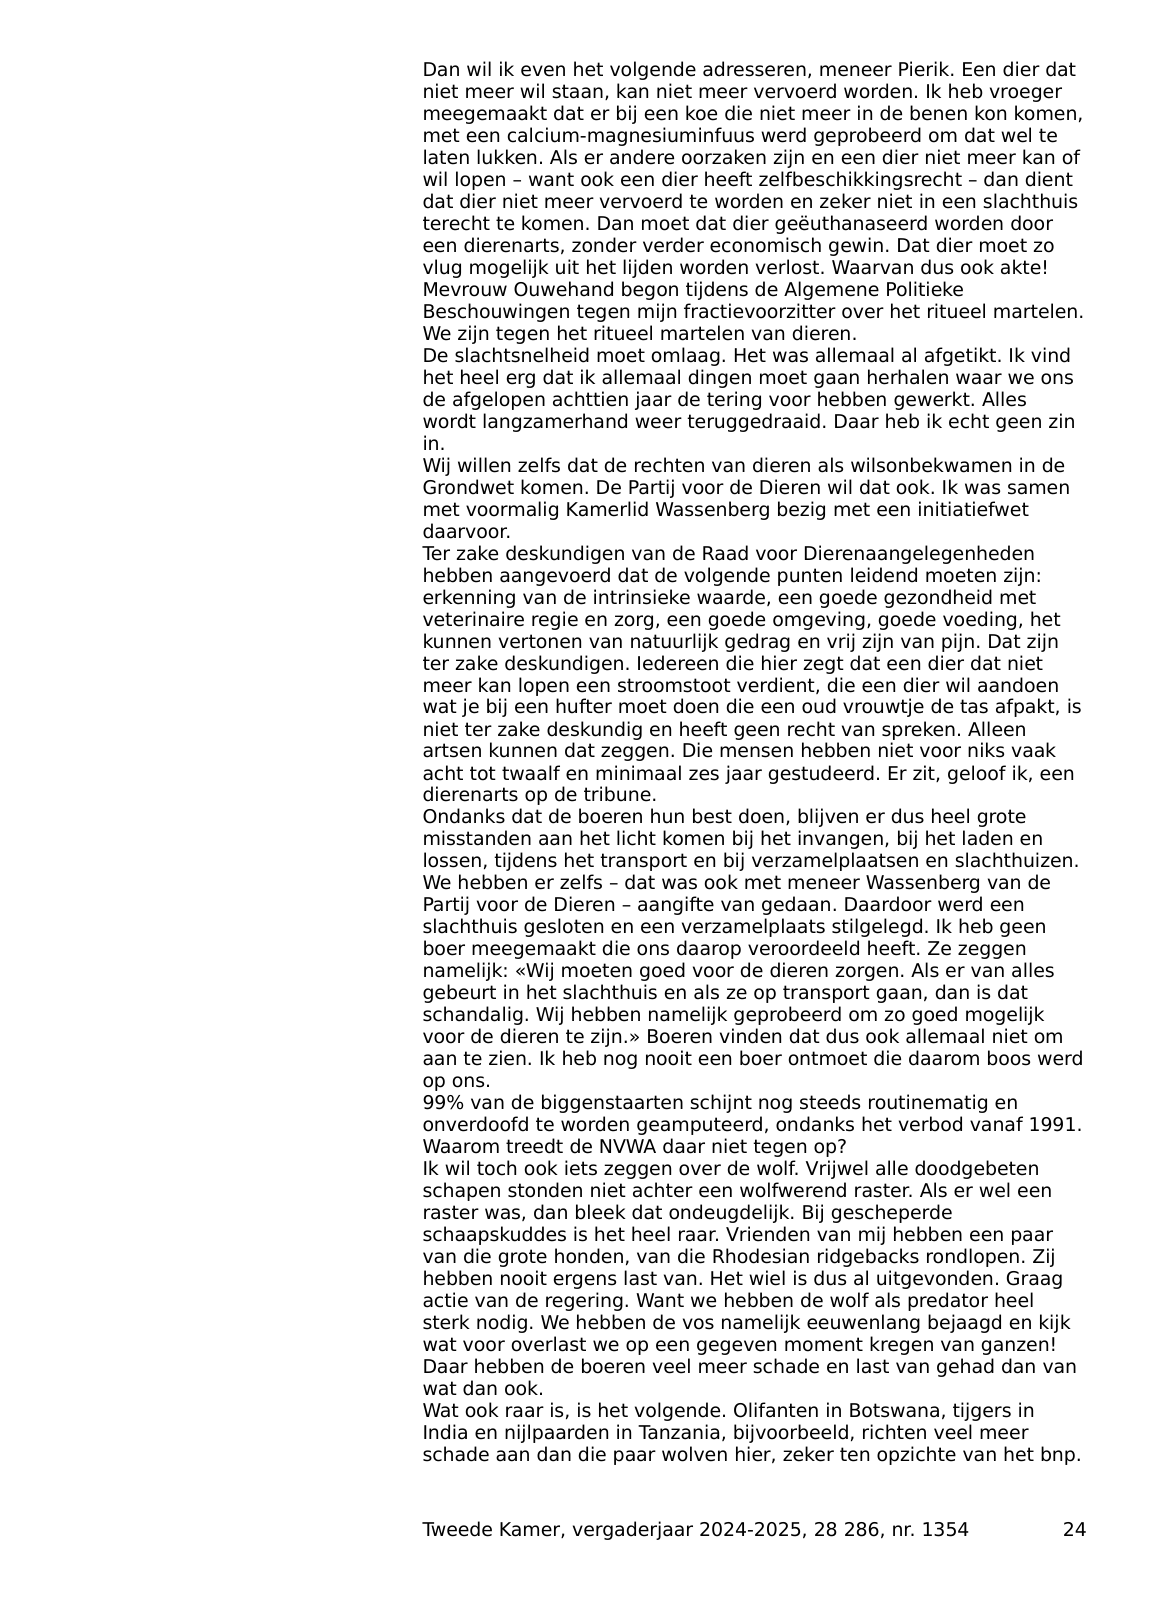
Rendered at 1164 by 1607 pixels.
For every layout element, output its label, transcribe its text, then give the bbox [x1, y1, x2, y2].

text Dan wil ik even het volgende adresseren, meneer Pierik. Een dier dat niet meer wil staan, kan niet meer vervoerd worden. Ik heb vroeger meegemaakt dat er bij een koe die niet meer in de benen kon komen, met een calcium-magnesiuminfuus werd geprobeerd om dat wel te laten lukken. Als er andere oorzaken zijn en een dier niet meer kan of wil lopen – want ook een dier heeft zelfbeschikkingsrecht – dan dient dat dier niet meer vervoerd te worden en zeker niet in een slachthuis terecht te komen. Dan moet dat dier geëuthanaseerd worden door een dierenarts, zonder verder economisch gewin. Dat dier moet zo vlug mogelijk uit het lijden worden verlost. Waarvan dus ook akte! [422, 59, 1087, 279]
text Wat ook raar is, is het volgende. Olifanten in Botswana, tijgers in India en nijlpaarden in Tanzania, bijvoorbeeld, richten veel meer schade aan dan die paar wolven hier, zeker ten opzichte van het bnp. [422, 1400, 1087, 1466]
text Mevrouw Ouwehand begon tijdens de Algemene Politieke Beschouwingen tegen mijn fractievoorzitter over het ritueel martelen. We zijn tegen het ritueel martelen van dieren. [422, 279, 1087, 345]
text Ondanks dat de boeren hun best doen, blijven er dus heel grote misstanden aan het licht komen bij het invangen, bij het laden en lossen, tijdens het transport en bij verzamelplaatsen en slachthuizen. We hebben er zelfs – dat was ook met meneer Wassenberg van de Partij voor de Dieren – aangifte van gedaan. Daardoor werd een slachthuis gesloten en een verzamelplaats stilgelegd. Ik heb geen boer meegemaakt die ons daarop veroordeeld heeft. Ze zeggen namelijk: «Wij moeten goed voor de dieren zorgen. Als er van alles gebeurt in het slachthuis en als ze op transport gaan, dan is dat schandalig. Wij hebben namelijk geprobeerd om zo goed mogelijk voor de dieren te zijn.» Boeren vinden dat dus ook allemaal niet om aan te zien. Ik heb nog nooit een boer ontmoet die daarom boos werd op ons. [422, 806, 1087, 1092]
text Wij willen zelfs dat de rechten van dieren als wilsonbekwamen in de Grondwet komen. De Partij voor de Dieren wil dat ook. Ik was samen met voormalig Kamerlid Wassenberg bezig met een initiatiefwet daarvoor. [422, 455, 1087, 543]
text Ik wil toch ook iets zeggen over de wolf. Vrijwel alle doodgebeten schapen stonden niet achter een wolfwerend raster. Als er wel een raster was, dan bleek dat ondeugdelijk. Bij gescheperde schaapskuddes is het heel raar. Vrienden van mij hebben een paar van die grote honden, van die Rhodesian ridgebacks rondlopen. Zij hebben nooit ergens last van. Het wiel is dus al uitgevonden. Graag actie van de regering. Want we hebben de wolf als predator heel sterk nodig. We hebben de vos namelijk eeuwenlang bejaagd en kijk wat voor overlast we op een gegeven moment kregen van ganzen! Daar hebben de boeren veel meer schade en last van gehad dan van wat dan ook. [422, 1158, 1087, 1400]
text Ter zake deskundigen van de Raad voor Dierenaangelegenheden hebben aangevoerd dat de volgende punten leidend moeten zijn: erkenning van de intrinsieke waarde, een goede gezondheid met veterinaire regie en zorg, een goede omgeving, goede voeding, het kunnen vertonen van natuurlijk gedrag en vrij zijn van pijn. Dat zijn ter zake deskundigen. Iedereen die hier zegt dat een dier dat niet meer kan lopen een stroomstoot verdient, die een dier wil aandoen wat je bij een hufter moet doen die een oud vrouwtje de tas afpakt, is niet ter zake deskundig en heeft geen recht van spreken. Alleen artsen kunnen dat zeggen. Die mensen hebben niet voor niks vaak acht tot twaalf en minimaal zes jaar gestudeerd. Er zit, geloof ik, een dierenarts op de tribune. [422, 543, 1087, 806]
text De slachtsnelheid moet omlaag. Het was allemaal al afgetikt. Ik vind het heel erg dat ik allemaal dingen moet gaan herhalen waar we ons de afgelopen achttien jaar de tering voor hebben gewerkt. Alles wordt langzamerhand weer teruggedraaid. Daar heb ik echt geen zin in. [422, 345, 1087, 455]
text 99% van de biggenstaarten schijnt nog steeds routinematig en onverdoofd te worden geamputeerd, ondanks het verbod vanaf 1991. Waarom treedt de NVWA daar niet tegen op? [422, 1092, 1087, 1158]
